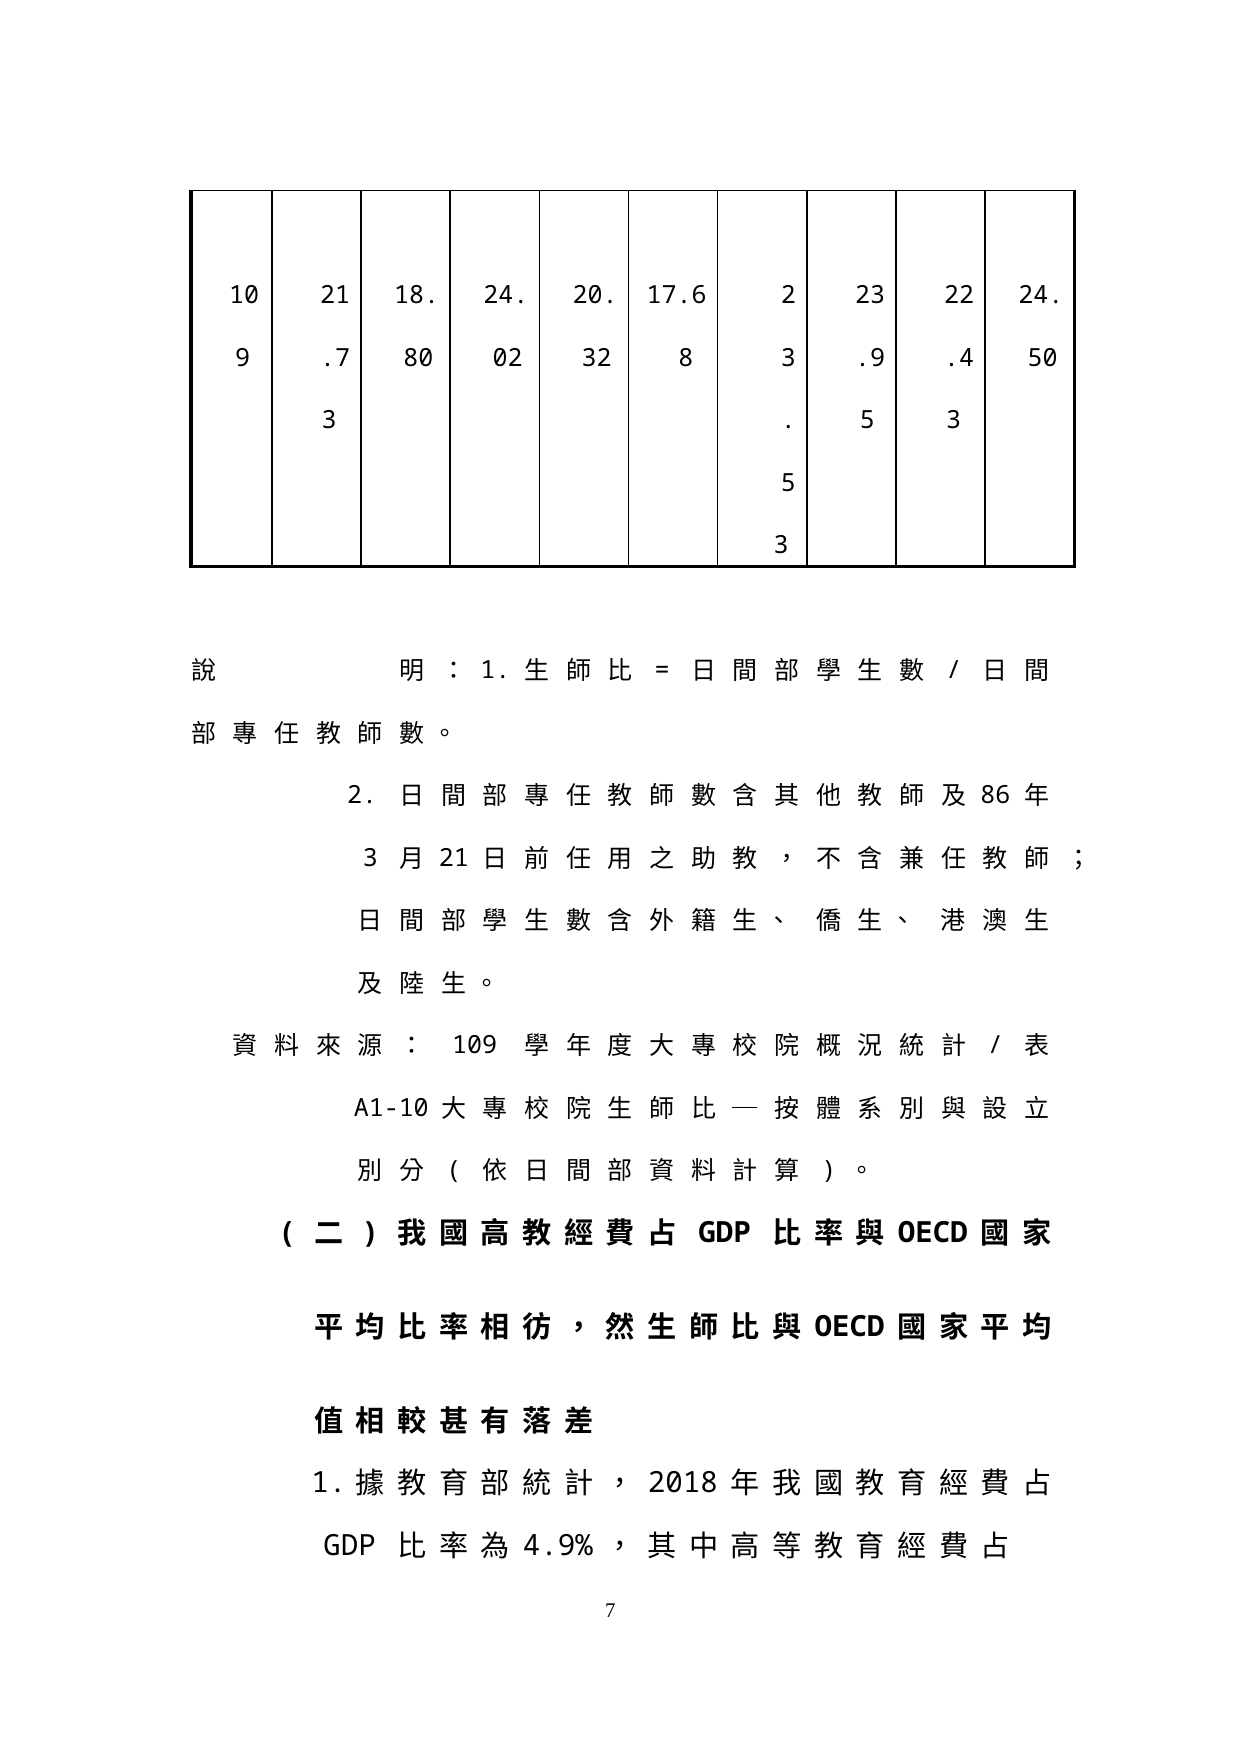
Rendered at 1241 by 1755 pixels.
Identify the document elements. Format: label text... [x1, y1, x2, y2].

text 1.據教育部統計，2018年我國教育經費占GDP比率為4.9%，其中高等教育經費占 [271, 1439, 1058, 1564]
text 2.日間部專任教師數含其他教師及86年3月21日前任用之助教，不含兼任教師；日間部學生數含外籍生、僑生、港澳生及陸生。 [181, 752, 1058, 1002]
table_cell 24.50 [986, 191, 1073, 564]
table_cell 20.32 [540, 191, 628, 564]
table_cell 22.43 [897, 191, 984, 564]
table_cell 24.02 [451, 191, 539, 564]
table_cell 109 [193, 191, 271, 564]
table_cell 17.68 [629, 191, 717, 564]
table_cell 23.53 [718, 191, 806, 564]
text (二)我國高教經費占GDP比率與OECD國家平均比率相彷，然生師比與OECD國家平均值相較甚有落差 [242, 1189, 1058, 1439]
table_cell 23.95 [808, 191, 895, 564]
text 資料來源：109學年度大專校院概況統計/表A1-10大專校院生師比─按體系別與設立別分(依日間部資料計算)。 [184, 1002, 1058, 1189]
text 說 明：1.生師比=日間部學生數/日間部專任教師數。 [183, 627, 1058, 752]
table_cell 21.73 [273, 191, 360, 564]
table_cell 18.80 [362, 191, 449, 564]
